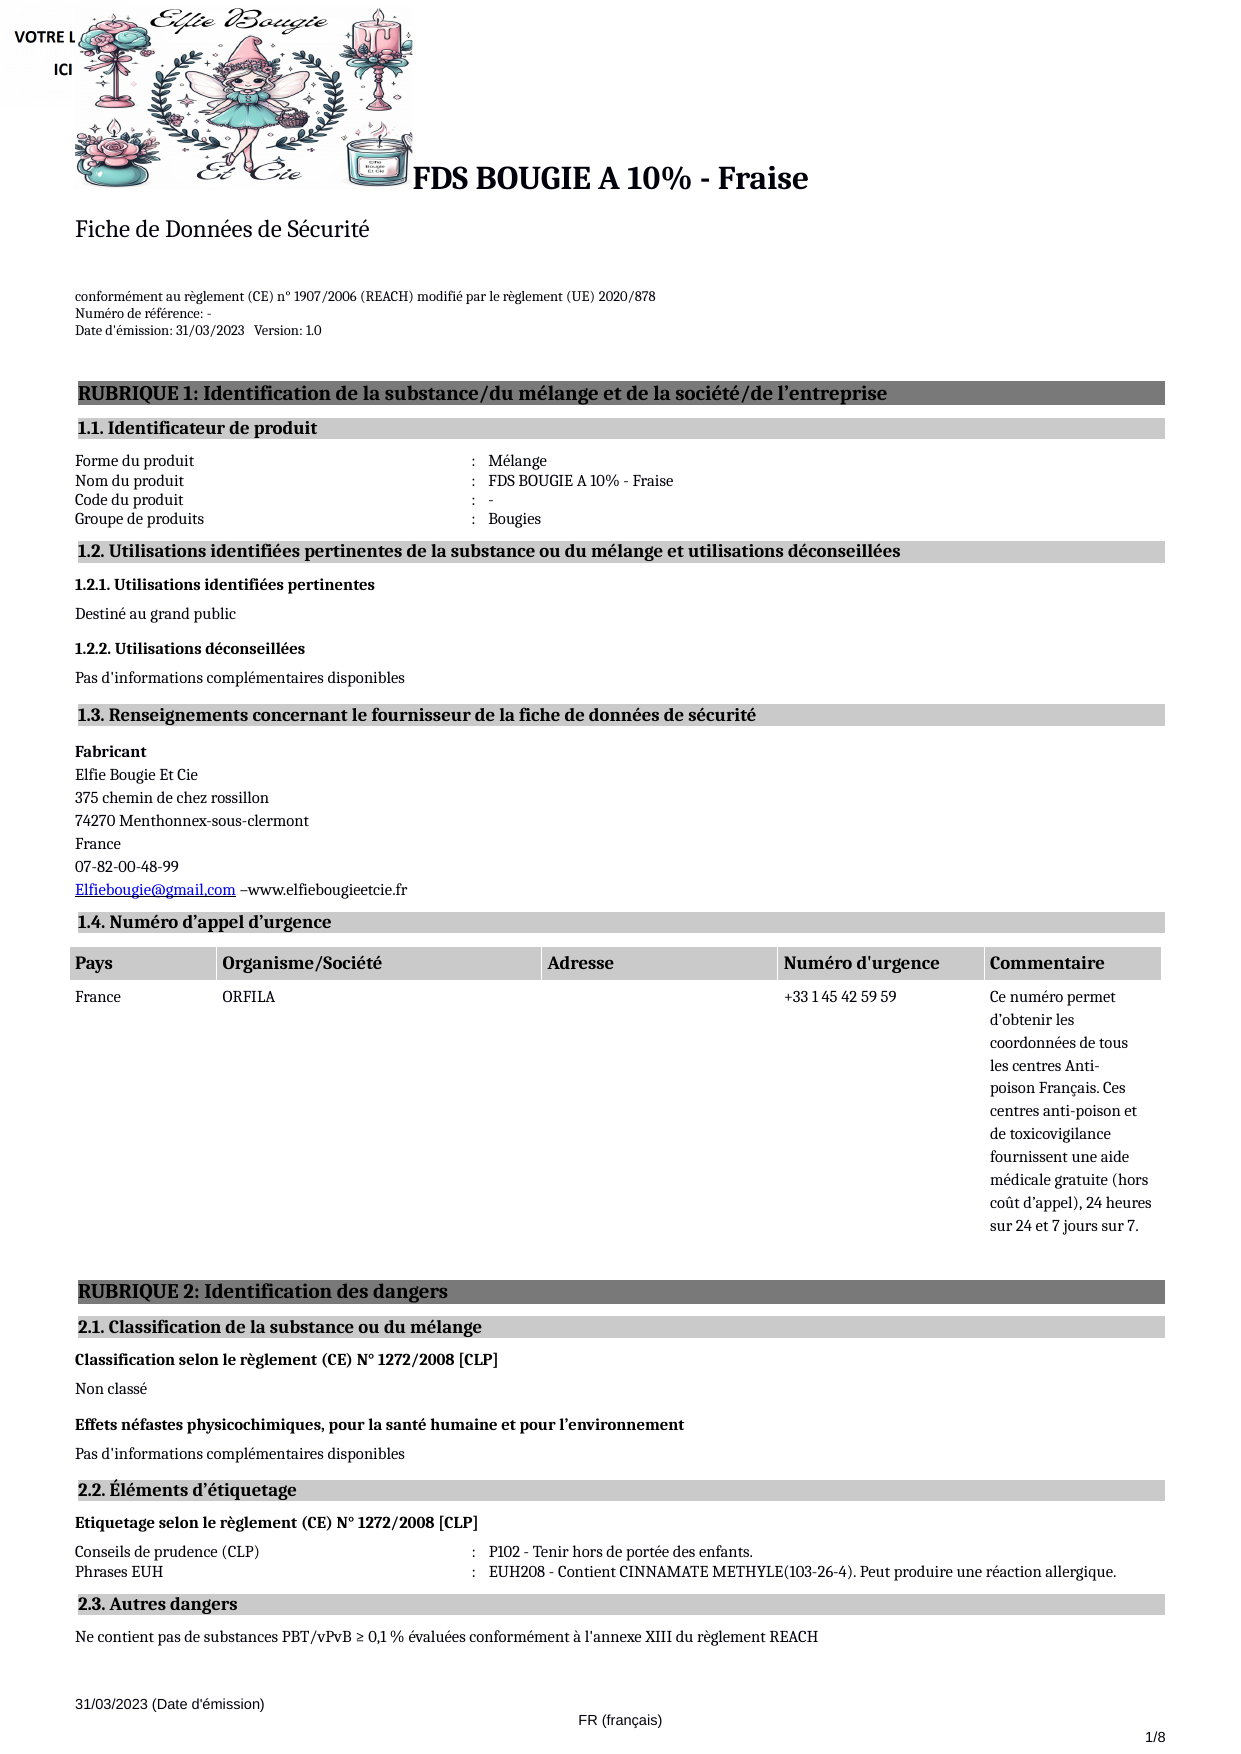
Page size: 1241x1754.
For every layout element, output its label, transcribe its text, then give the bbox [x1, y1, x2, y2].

table_header Conseils de prudence (CLP) [75, 1543, 459, 1562]
subtitle 1.3. Renseignements concernant le fournisseur de la fiche de données de sécurité [78, 704, 1165, 726]
text Pas d'informations complémentaires disponibles [75, 1444, 1165, 1463]
table_cell : [459, 1562, 488, 1581]
subtitle Classification selon le règlement (CE) N° 1272/2008 [CLP] [75, 1351, 1165, 1370]
table_cell Nom du produit [75, 471, 459, 490]
table_header : [459, 1543, 488, 1562]
table_header Forme du produit [75, 452, 459, 471]
table_header Pays [70, 947, 216, 980]
table_cell Ce numéro permet d’obtenir les coordonnées de tous les centres Anti-poison Français. Ces centres anti-poison et de toxicovigilance fournissent une aide médicale gratuite (hors coût d’appel), 24 heures sur 24 et 7 jours sur 7. [985, 981, 1161, 1241]
table_header Fabricant Elfie Bougie Et Cie 375 chemin de chez rossillon 74270 Menthonnex-sous-clermont France 07-82-00-48-99 Elfiebougie@gmail,com –www.elfiebougieetcie.fr [75, 738, 1167, 899]
table_cell EUH208 - Contient CINNAMATE METHYLE(103-26-4). Peut produire une réaction allergique. [489, 1562, 1168, 1581]
table_header Adresse [542, 947, 777, 980]
table_header Mélange [488, 452, 1167, 471]
subtitle RUBRIQUE 2: Identification des dangers [78, 1280, 1165, 1304]
subtitle 1.2.2. Utilisations déconseillées [75, 640, 1165, 659]
table_cell [542, 981, 777, 1241]
table_header Numéro d'urgence [778, 947, 984, 980]
table_cell : [459, 509, 488, 528]
text Destiné au grand public [75, 604, 1165, 623]
text Pas d'informations complémentaires disponibles [75, 669, 1165, 688]
subtitle RUBRIQUE 1: Identification de la substance/du mélange et de la société/de l’entreprise [78, 381, 1165, 405]
subtitle 1.2.1. Utilisations identifiées pertinentes [75, 575, 1165, 594]
table_cell +33 1 45 42 59 59 [778, 981, 984, 1241]
table_cell Code du produit [75, 490, 459, 509]
table_cell FDS BOUGIE A 10% - Fraise [488, 471, 1167, 490]
picture [0, 0, 413, 190]
subtitle 1.4. Numéro d’appel d’urgence [78, 912, 1165, 933]
text Non classé [75, 1380, 1165, 1399]
table_header Ne contient pas de substances PBT/vPvB ≥ 0,1 % évaluées conformément à l'annexe XIII du règlement REACH [75, 1628, 1168, 1647]
table_cell - [488, 490, 1167, 509]
table_header Organisme/Société [217, 947, 541, 980]
table_header Commentaire [985, 947, 1161, 980]
subtitle 2.3. Autres dangers [78, 1594, 1165, 1615]
table_cell France [70, 981, 216, 1241]
table_cell : [459, 490, 488, 509]
table_header P102 - Tenir hors de portée des enfants. [489, 1543, 1168, 1562]
table_cell Groupe de produits [75, 509, 459, 528]
subtitle 1.2. Utilisations identifiées pertinentes de la substance ou du mélange et utilisations déconseillées [78, 541, 1165, 563]
table_cell : [459, 471, 488, 490]
subtitle 2.1. Classification de la substance ou du mélange [78, 1316, 1165, 1338]
table_cell Bougies [488, 509, 1167, 528]
table_cell Phrases EUH [75, 1562, 459, 1581]
table_header : [459, 452, 488, 471]
subtitle 1.1. Identificateur de produit [78, 418, 1165, 439]
subtitle Etiquetage selon le règlement (CE) N° 1272/2008 [CLP] [75, 1514, 1165, 1533]
subtitle 2.2. Éléments d’étiquetage [78, 1480, 1165, 1501]
table_cell ORFILA [217, 981, 541, 1241]
subtitle Effets néfastes physicochimiques, pour la santé humaine et pour l’environnement [75, 1415, 1165, 1434]
